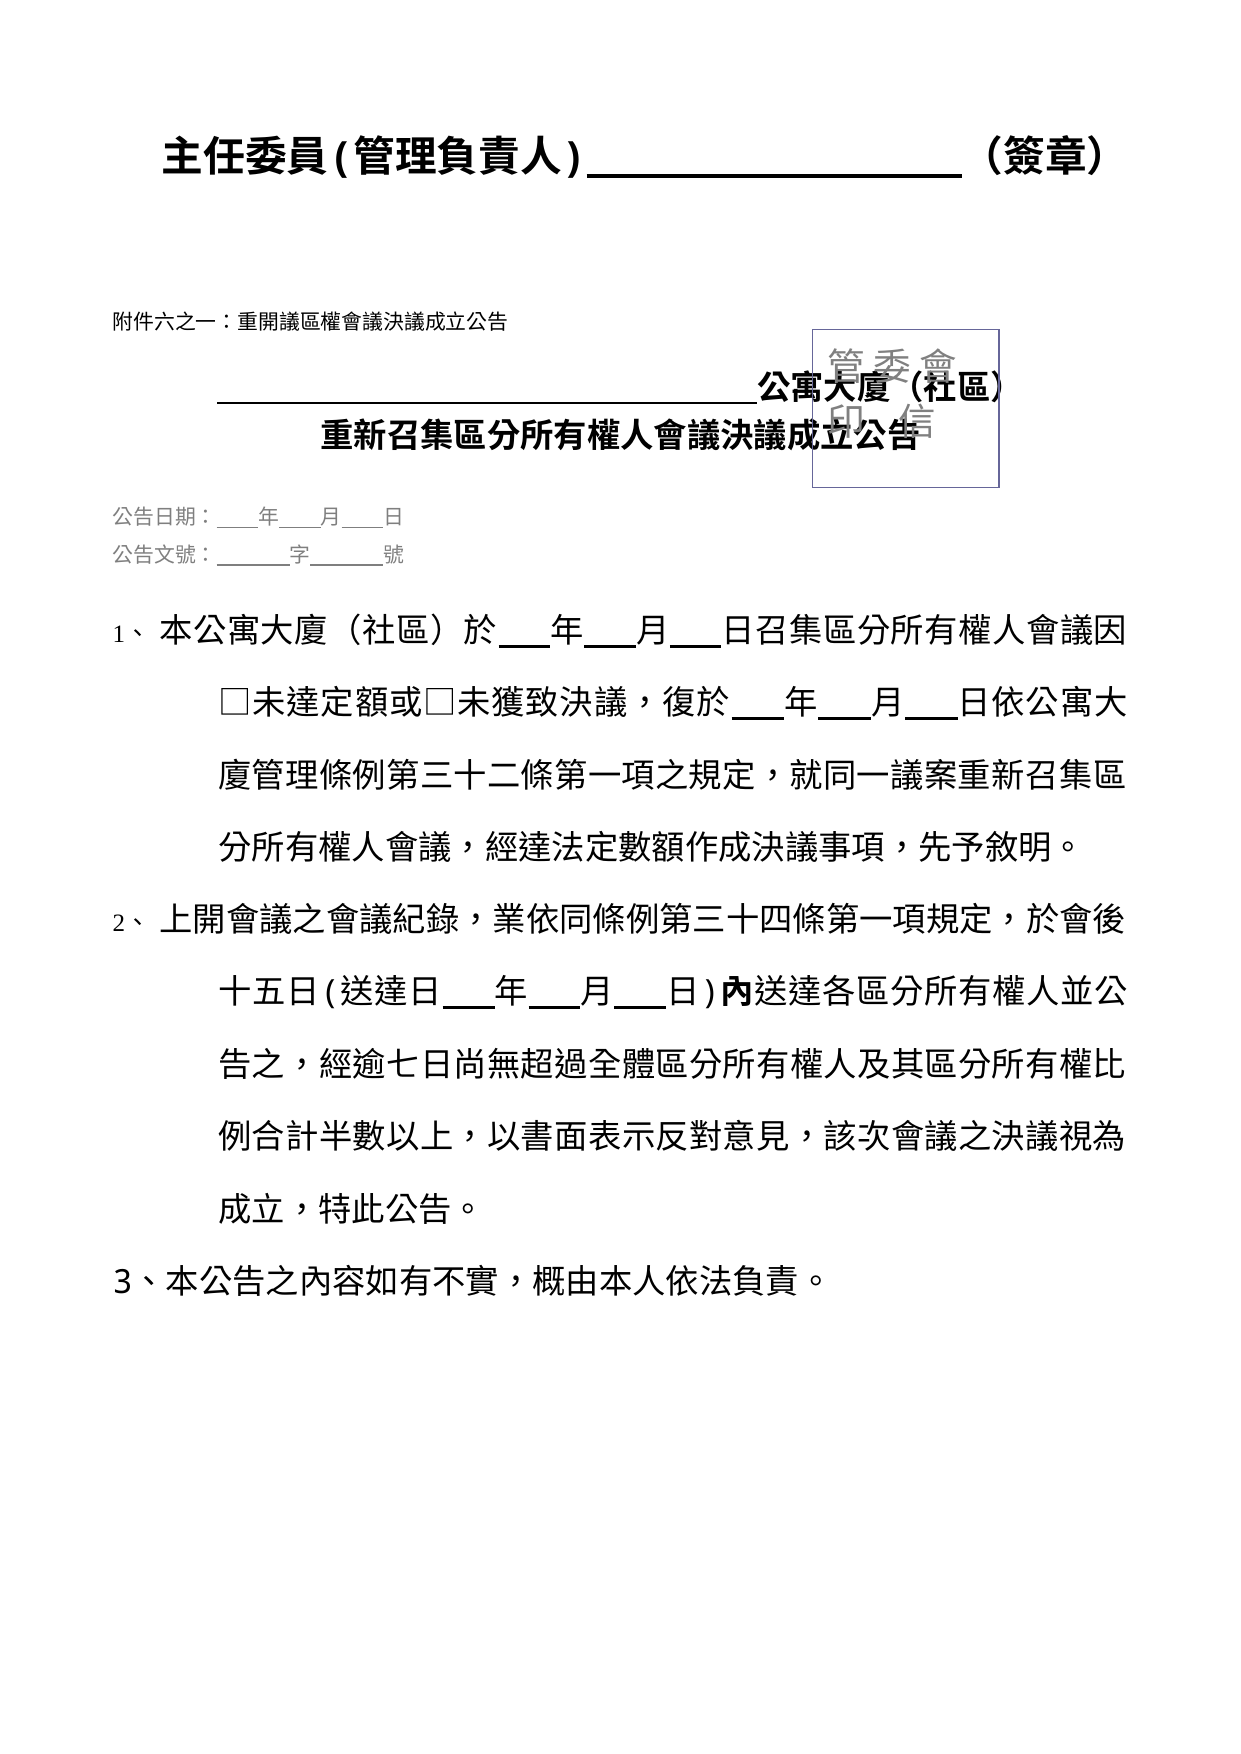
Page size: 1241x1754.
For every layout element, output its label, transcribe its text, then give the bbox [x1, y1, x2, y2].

list 本公寓大廈（社區）於 年 月 日召集區分所有權人會議因□未達定額或□未獲致決議，復於 年 月 日依公寓大廈管理條例第三十二條第一項之規定，就同一議案重新召集區分所有權人會議，經達法定數額作成決議事項，先予敘明。 [112, 604, 1128, 869]
text 重新召集區分所有權人會議決議成立公告 [1000, 409, 1128, 457]
text 附件六之一：重開議區權會議決議成立公告 [112, 305, 1128, 336]
text 重新召集區分所有權人會議決議成立公告 [813, 409, 998, 457]
text 重新召集區分所有權人會議決議成立公告 [112, 409, 812, 457]
text 公寓大廈（社區） [813, 361, 998, 409]
text 主任委員(管理負責人) （簽章） [112, 134, 1128, 180]
text 公寓大廈（社區） [1000, 361, 1128, 409]
list 本公告之內容如有不實，概由本人依法負責。 [112, 1254, 1128, 1303]
text 公告日期： 年 月 日 [112, 495, 1128, 532]
text 公寓大廈（社區） [112, 361, 812, 409]
list 上開會議之會議紀錄，業依同條例第三十四條第一項規定，於會後十五日(送達日 年 月 日)內送達各區分所有權人並公告之，經逾七日尚無超過全體區分所有權人及其區分所有權比例合計半數以上，以書面表示反對意見，該次會議之決議視為成立，特此公告。 [112, 893, 1128, 1231]
text 公告文號： 字 號 [112, 532, 1128, 570]
